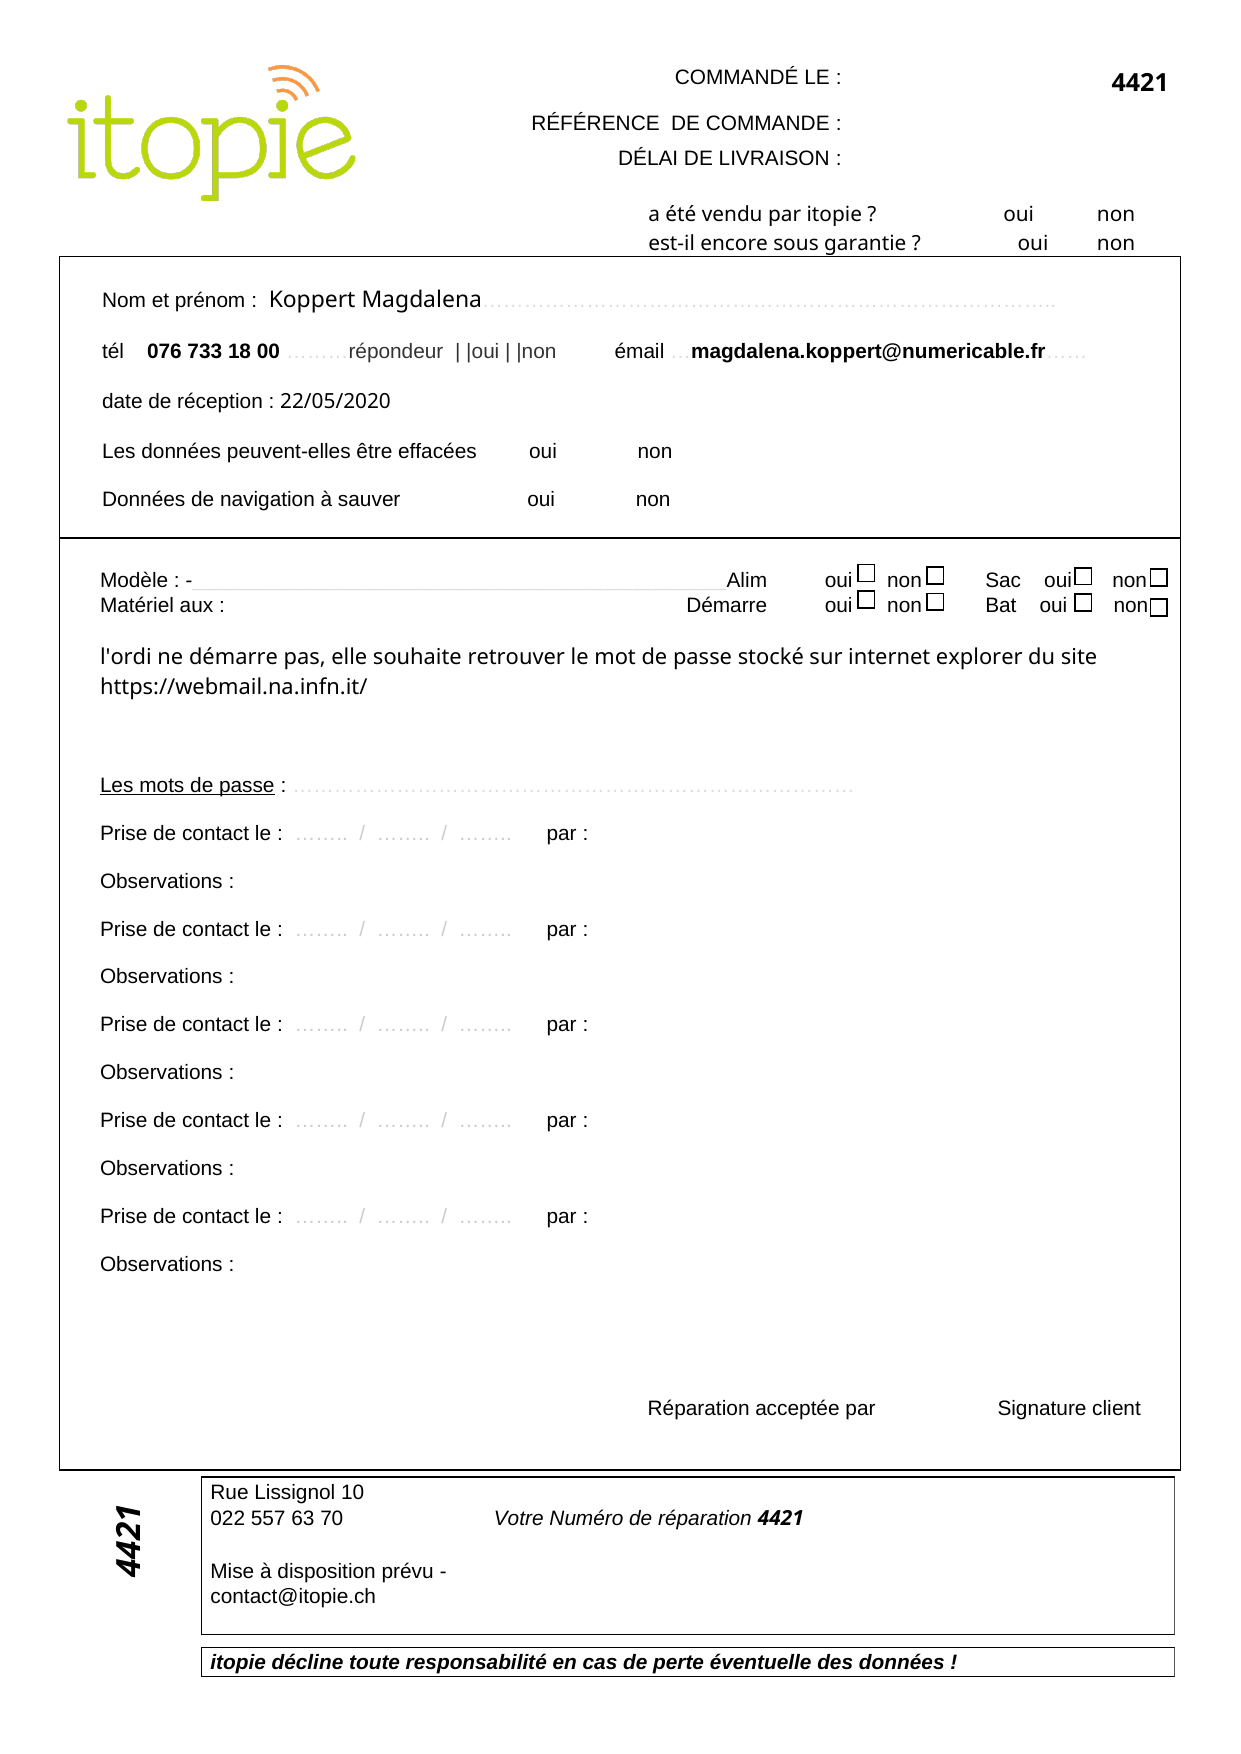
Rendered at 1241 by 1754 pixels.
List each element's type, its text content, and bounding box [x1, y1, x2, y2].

text Prise de contact le : …….. / …….. / …….. par : [60, 913, 1180, 940]
text Les mots de passe : ……………………………………………………………………… [60, 769, 1180, 797]
table_cell [847, 105, 1180, 140]
text l'ordi ne démarre pas, elle souhaite retrouver le mot de passe stocké sur internet explorer du site https://webmail.na.infn.it/ [60, 638, 1180, 701]
text Prise de contact le : …….. / …….. / …….. par : [60, 817, 1180, 844]
text Observations : [60, 1153, 1180, 1180]
table_cell DÉLAI DE LIVRAISON : [490, 140, 847, 175]
text tél 076 733 18 00 ………répondeur | |oui | |non émail …magdalena.koppert@numericable.fr…… [60, 335, 1180, 362]
text Modèle : - Alim oui non Sac oui non [879, 562, 925, 590]
table_cell itopie décline toute responsabilité en cas de perte éventuelle des données ! [195, 1641, 1180, 1683]
text Observations : [60, 961, 1180, 988]
table_cell RÉFÉRENCE DE COMMANDE : [490, 105, 847, 140]
text Réparation acceptée par Signature client [60, 1392, 1180, 1419]
table_header 4421 [847, 59, 1180, 104]
text Modèle : - Alim oui non Sac oui non [948, 562, 1180, 590]
picture [67, 65, 356, 201]
text a été vendu par itopie ? oui non [59, 199, 1181, 228]
table_cell [847, 140, 1180, 175]
table_header COMMANDÉ LE : [490, 59, 847, 104]
text Observations : [60, 1057, 1180, 1084]
text Prise de contact le : …….. / …….. / …….. par : [60, 1105, 1180, 1132]
table_header 4421 [59, 1471, 195, 1683]
table_header Rue Lissignol 10 022 557 63 70 Votre Numéro de réparation 4421 Mise à disposition prévu - contact@itopie.ch [195, 1471, 1180, 1641]
text Modèle : - Alim oui non Sac oui non [60, 562, 856, 590]
text Données de navigation à sauver oui non [60, 484, 1180, 511]
text Observations : [60, 865, 1180, 892]
text Prise de contact le : …….. / …….. / …….. par : [60, 1201, 1180, 1228]
text Observations : [60, 1249, 1180, 1276]
text Les données peuvent-elles être effacées oui non [60, 436, 1180, 463]
text Prise de contact le : …….. / …….. / …….. par : [60, 1009, 1180, 1036]
text est-il encore sous garantie ? oui non [59, 228, 1181, 256]
text Nom et prénom : Koppert Magdalena……………………………………………………………………….. [60, 280, 1180, 314]
text Matériel aux : Démarre oui non Bat oui non [60, 590, 1180, 617]
text date de réception : 22/05/2020 [60, 383, 1180, 415]
